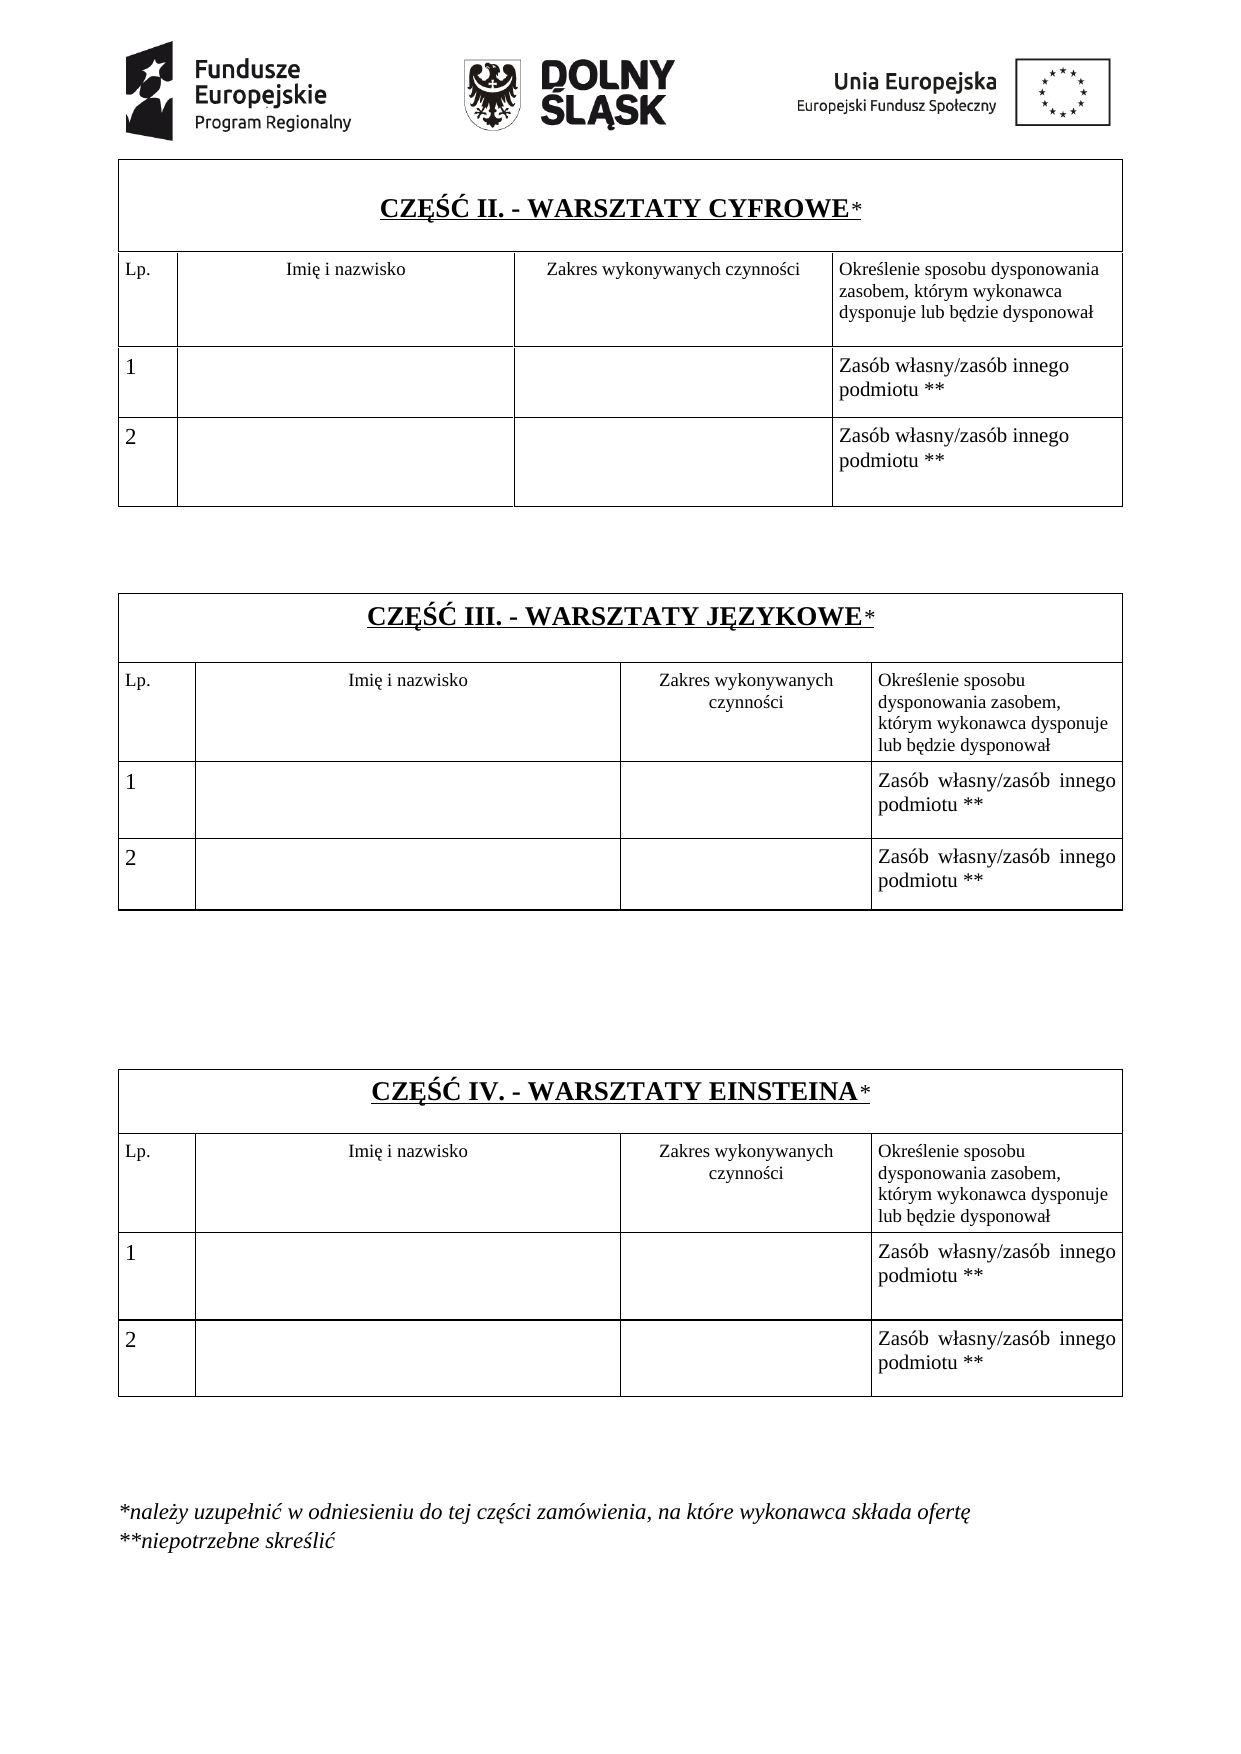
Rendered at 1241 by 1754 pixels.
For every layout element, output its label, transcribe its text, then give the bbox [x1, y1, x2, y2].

table_cell Imię i nazwisko [196, 1134, 620, 1232]
table_cell Zasób własny/zasób innego podmiotu ** [872, 1321, 1122, 1396]
table_cell Zasób własny/zasób innego podmiotu ** [833, 418, 1122, 506]
list *należy uzupełnić w odniesieniu do tej części zamówienia, na które wykonawca składa ofertę [118, 1498, 1101, 1525]
table_cell 1 [119, 762, 195, 838]
table_cell 2 [119, 839, 195, 909]
table_cell [178, 418, 513, 506]
table_cell [621, 1233, 871, 1319]
list **niepotrzebne skreślić [118, 1527, 1101, 1553]
table_header CZĘŚĆ III. - WARSZTATY JĘZYKOWE* [119, 594, 1122, 662]
table_cell Zasób własny/zasób innego podmiotu ** [872, 1233, 1122, 1319]
table_cell [621, 1321, 871, 1396]
table_cell [196, 1233, 620, 1319]
table_cell 2 [119, 1321, 195, 1396]
table_cell [621, 839, 871, 909]
table_cell [196, 762, 620, 838]
table_cell Zakres wykonywanych czynności [621, 1134, 871, 1232]
table_cell [621, 762, 871, 838]
table_cell Zasób własny/zasób innego podmiotu ** [872, 762, 1122, 838]
table_cell 2 [119, 418, 177, 506]
table_cell Zakres wykonywanych czynności [515, 253, 832, 346]
table_cell Zasób własny/zasób innego podmiotu ** [833, 348, 1122, 417]
table_cell 1 [119, 1233, 195, 1319]
table_cell Zasób własny/zasób innego podmiotu ** [872, 839, 1122, 909]
table_cell Zakres wykonywanych czynności [621, 663, 871, 761]
table_cell 1 [119, 348, 177, 417]
table_header CZĘŚĆ II. - WARSZTATY CYFROWE* [119, 160, 1122, 251]
table_cell Określenie sposobu dysponowania zasobem, którym wykonawca dysponuje lub będzie dysponował [833, 253, 1122, 346]
table_cell [178, 348, 513, 417]
table_cell [196, 839, 620, 909]
table_cell Określenie sposobu dysponowania zasobem, którym wykonawca dysponuje lub będzie dysponował [872, 1134, 1122, 1232]
table_cell Imię i nazwisko [178, 253, 513, 346]
table_header CZĘŚĆ IV. - WARSZTATY EINSTEINA* [119, 1070, 1122, 1133]
table_cell [515, 348, 832, 417]
table_cell Określenie sposobu dysponowania zasobem, którym wykonawca dysponuje lub będzie dysponował [872, 663, 1122, 761]
table_cell Imię i nazwisko [196, 663, 620, 761]
table_cell [196, 1321, 620, 1396]
table_cell Lp. [119, 1134, 195, 1232]
table_cell Lp. [119, 663, 195, 761]
table_cell Lp. [119, 253, 177, 346]
table_cell [515, 418, 832, 506]
